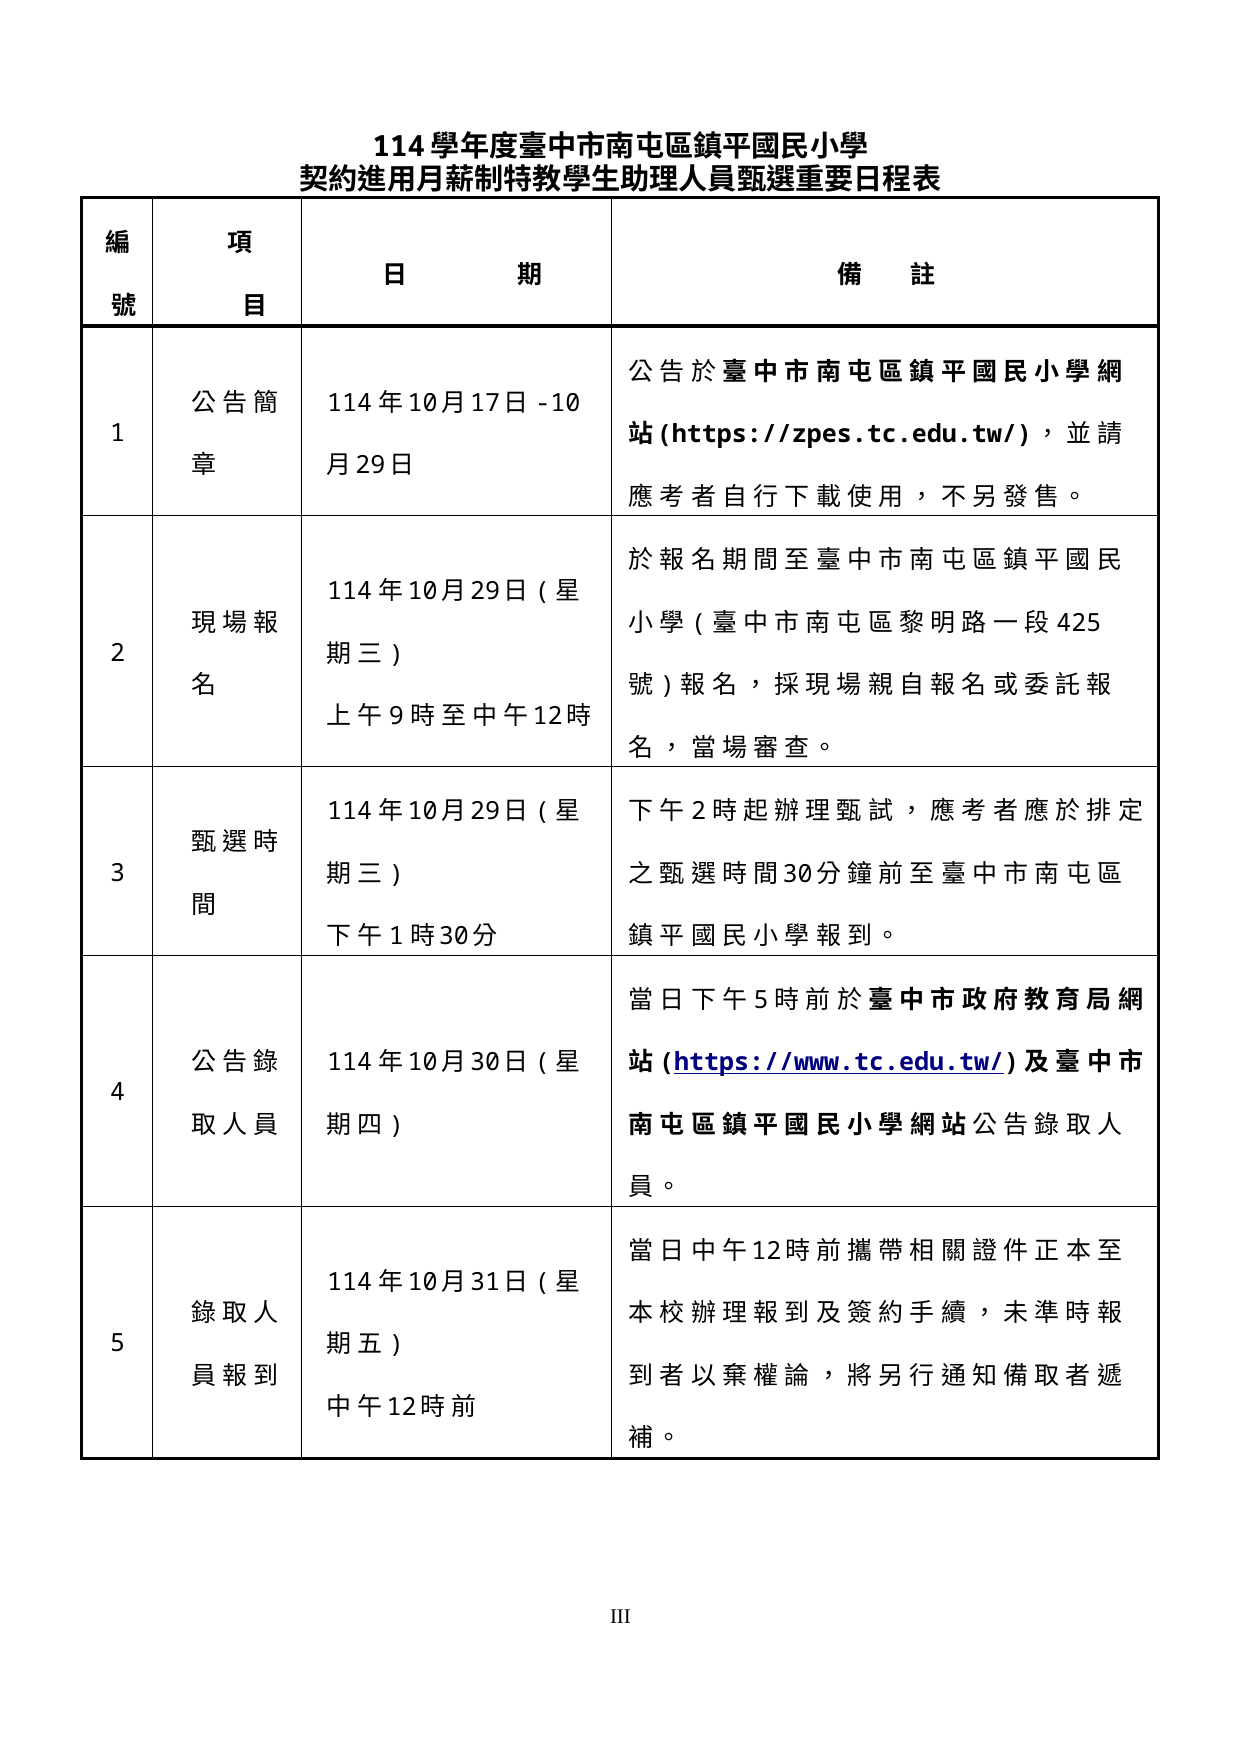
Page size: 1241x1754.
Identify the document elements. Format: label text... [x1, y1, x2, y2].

table_cell 114年10月29日(星期三) 上午9時至中午12時 [302, 516, 611, 766]
table_header 項 目 [153, 199, 301, 324]
table_cell 114年10月30日(星期四) [302, 956, 611, 1206]
table_cell 公告於臺中市南屯區鎮平國民小學網站(https://zpes.tc.edu.tw/)，並請應考者自行下載使用，不另發售。 [612, 328, 1157, 515]
table_cell 錄取人員報到 [153, 1207, 301, 1457]
table_cell 下午2時起辦理甄試，應考者應於排定之甄選時間30分鐘前至臺中市南屯區鎮平國民小學報到。 [612, 767, 1157, 954]
table_cell 當日下午5時前於臺中市政府教育局網站(https://www.tc.edu.tw/)及臺中市南屯區鎮平國民小學網站公告錄取人員。 [612, 956, 1157, 1206]
table_cell 現場報名 [153, 516, 301, 766]
table_cell 當日中午12時前攜帶相關證件正本至本校辦理報到及簽約手續，未準時報到者以棄權論，將另行通知備取者遞補。 [612, 1207, 1157, 1457]
table_header 備 註 [612, 199, 1157, 324]
table_cell 公告簡章 [153, 328, 301, 515]
table_cell 3 [83, 767, 152, 954]
table_cell 114年10月31日(星期五) 中午12時前 [302, 1207, 611, 1457]
table_cell 4 [83, 956, 152, 1206]
text 114學年度臺中市南屯區鎮平國民小學 [188, 129, 1052, 163]
table_cell 於報名期間至臺中市南屯區鎮平國民小學(臺中市南屯區黎明路一段425號)報名，採現場親自報名或委託報名，當場審查。 [612, 516, 1157, 766]
table_cell 2 [83, 516, 152, 766]
table_cell 114年10月29日(星期三) 下午1時30分 [302, 767, 611, 954]
table_cell 甄選時間 [153, 767, 301, 954]
table_cell 5 [83, 1207, 152, 1457]
table_cell 1 [83, 328, 152, 515]
table_cell 114年10月17日-10月29日 [302, 328, 611, 515]
table_header 編 號 [83, 199, 152, 324]
table_cell 公告錄取人員 [153, 956, 301, 1206]
table_header 日 期 [302, 199, 611, 324]
text 契約進用月薪制特教學生助理人員甄選重要日程表 [188, 163, 1052, 196]
